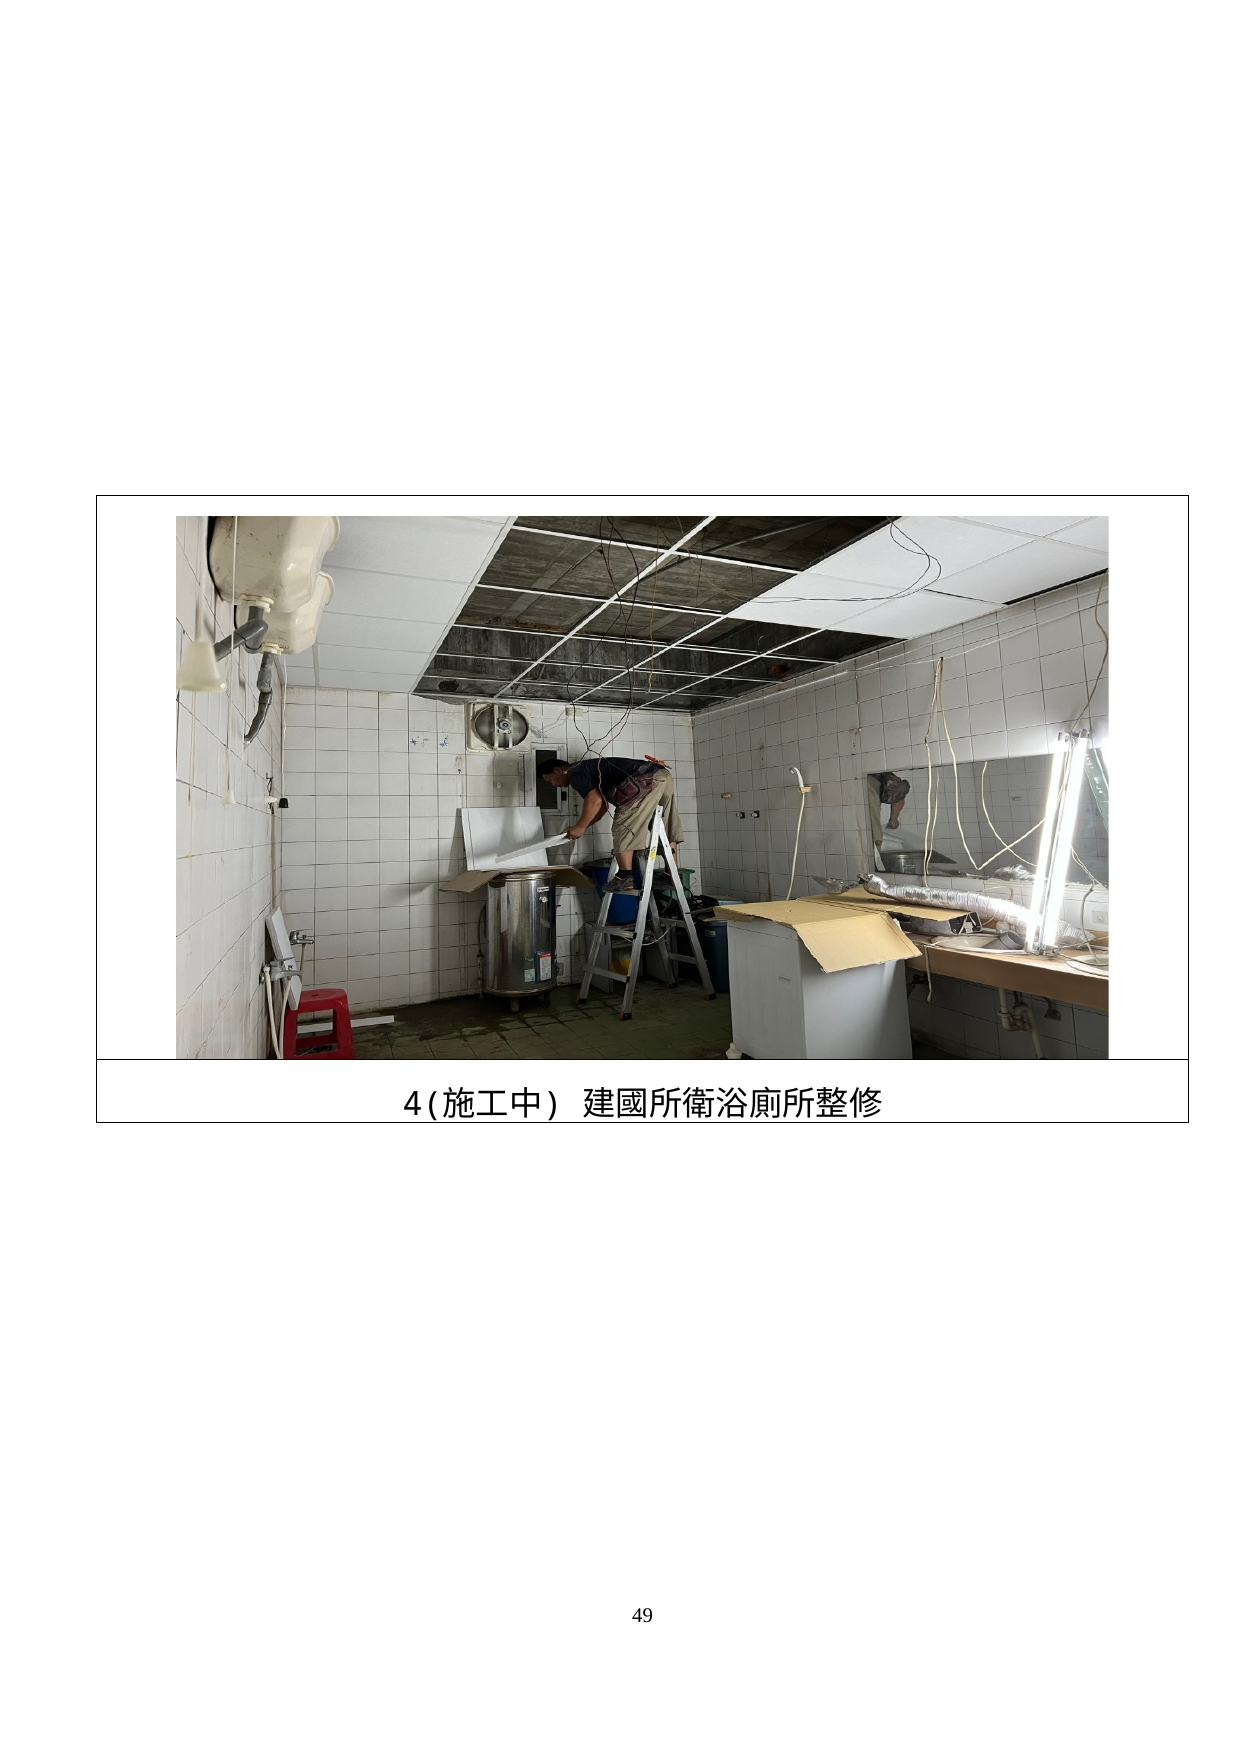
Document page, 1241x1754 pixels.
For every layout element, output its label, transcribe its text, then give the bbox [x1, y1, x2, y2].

table_cell [97, 496, 1188, 1058]
table_cell 4(施工中) 建國所衛浴廁所整修 [97, 1060, 1188, 1122]
